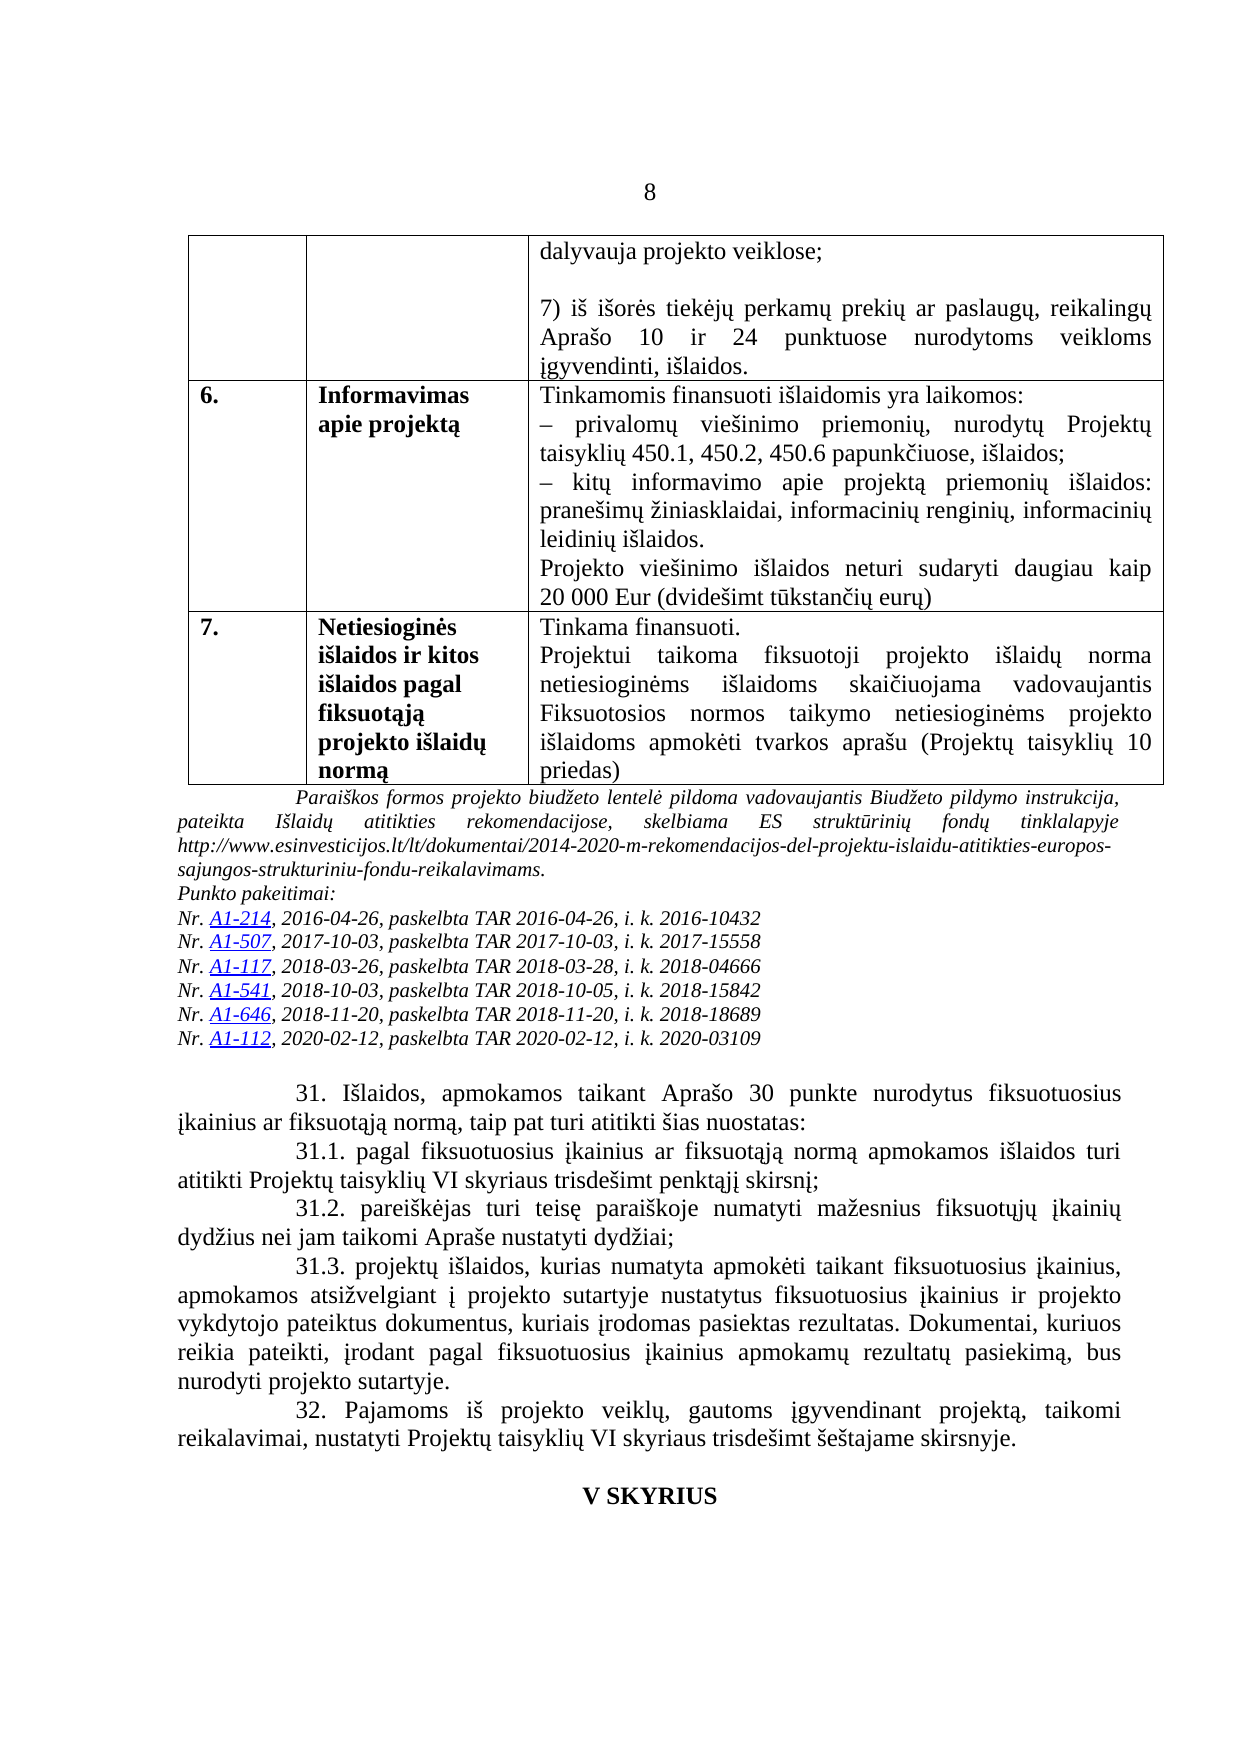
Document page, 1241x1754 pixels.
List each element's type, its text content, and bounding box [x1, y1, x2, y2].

text Punkto pakeitimai: [177, 881, 1122, 905]
text 32. Pajamoms iš projekto veiklų, gautoms įgyvendinant projektą, taikomi reikalavimai, nustatyti Projektų taisyklių VI skyriaus trisdešimt šeštajame skirsnyje. [177, 1395, 1122, 1452]
text Nr. A1-112, 2020-02-12, paskelbta TAR 2020-02-12, i. k. 2020-03109 [177, 1026, 1122, 1050]
table_cell dalyvauja projekto veiklose; 7) iš išorės tiekėjų perkamų prekių ar paslaugų, reikalingų Aprašo 10 ir 24 punktuose nurodytoms veikloms įgyvendinti, išlaidos. [529, 236, 1163, 379]
table_cell 7. [189, 612, 306, 784]
text 31.3. projektų išlaidos, kurias numatyta apmokėti taikant fiksuotuosius įkainius, apmokamos atsižvelgiant į projekto sutartyje nustatytus fiksuotuosius įkainius ir projekto vykdytojo pateiktus dokumentus, kuriais įrodomas pasiektas rezultatas. Dokumentai, kuriuos reikia pateikti, įrodant pagal fiksuotuosius įkainius apmokamų rezultatų pasiekimą, bus nurodyti projekto sutartyje. [177, 1251, 1122, 1395]
text Nr. A1-646, 2018-11-20, paskelbta TAR 2018-11-20, i. k. 2018-18689 [177, 1002, 1122, 1026]
text Nr. A1-117, 2018-03-26, paskelbta TAR 2018-03-28, i. k. 2018-04666 [177, 953, 1122, 978]
text Nr. A1-541, 2018-10-03, paskelbta TAR 2018-10-05, i. k. 2018-15842 [177, 978, 1122, 1002]
table_cell Informavimas apie projektą [307, 381, 528, 611]
text V SKYRIUS [177, 1481, 1122, 1510]
table_cell Tinkama finansuoti. Projektui taikoma fiksuotoji projekto išlaidų norma netiesioginėms išlaidoms skaičiuojama vadovaujantis Fiksuotosios normos taikymo netiesioginėms projekto išlaidoms apmokėti tvarkos aprašu (Projektų taisyklių 10 priedas) [529, 612, 1163, 784]
text Paraiškos formos projekto biudžeto lentelė pildoma vadovaujantis Biudžeto pildymo instrukcija, pateikta Išlaidų atitikties rekomendacijose, skelbiama ES struktūrinių fondų tinklalapyje http://www.esinvesticijos.lt/lt/dokumentai/2014-2020-m-rekomendacijos-del-projektu-islaidu-atitikties-europos-sajungos-strukturiniu-fondu-reikalavimams. [177, 785, 1122, 881]
table_cell Tinkamomis finansuoti išlaidomis yra laikomos: – privalomų viešinimo priemonių, nurodytų Projektų taisyklių 450.1, 450.2, 450.6 papunkčiuose, išlaidos; – kitų informavimo apie projektą priemonių išlaidos: pranešimų žiniasklaidai, informacinių renginių, informacinių leidinių išlaidos. Projekto viešinimo išlaidos neturi sudaryti daugiau kaip 20 000 Eur (dvidešimt tūkstančių eurų) [529, 381, 1163, 611]
table_cell Netiesioginės išlaidos ir kitos išlaidos pagal fiksuotąją projekto išlaidų normą [307, 612, 528, 784]
text 31. Išlaidos, apmokamos taikant Aprašo 30 punkte nurodytus fiksuotuosius įkainius ar fiksuotąją normą, taip pat turi atitikti šias nuostatas: [177, 1078, 1122, 1136]
table_cell [307, 236, 528, 379]
table_cell 6. [189, 381, 306, 611]
text 31.1. pagal fiksuotuosius įkainius ar fiksuotąją normą apmokamos išlaidos turi atitikti Projektų taisyklių VI skyriaus trisdešimt penktąjį skirsnį; [177, 1136, 1122, 1193]
text Nr. A1-507, 2017-10-03, paskelbta TAR 2017-10-03, i. k. 2017-15558 [177, 929, 1122, 953]
table_cell [189, 236, 306, 379]
text 31.2. pareiškėjas turi teisę paraiškoje numatyti mažesnius fiksuotųjų įkainių dydžius nei jam taikomi Apraše nustatyti dydžiai; [177, 1193, 1122, 1251]
text Nr. A1-214, 2016-04-26, paskelbta TAR 2016-04-26, i. k. 2016-10432 [177, 905, 1122, 929]
